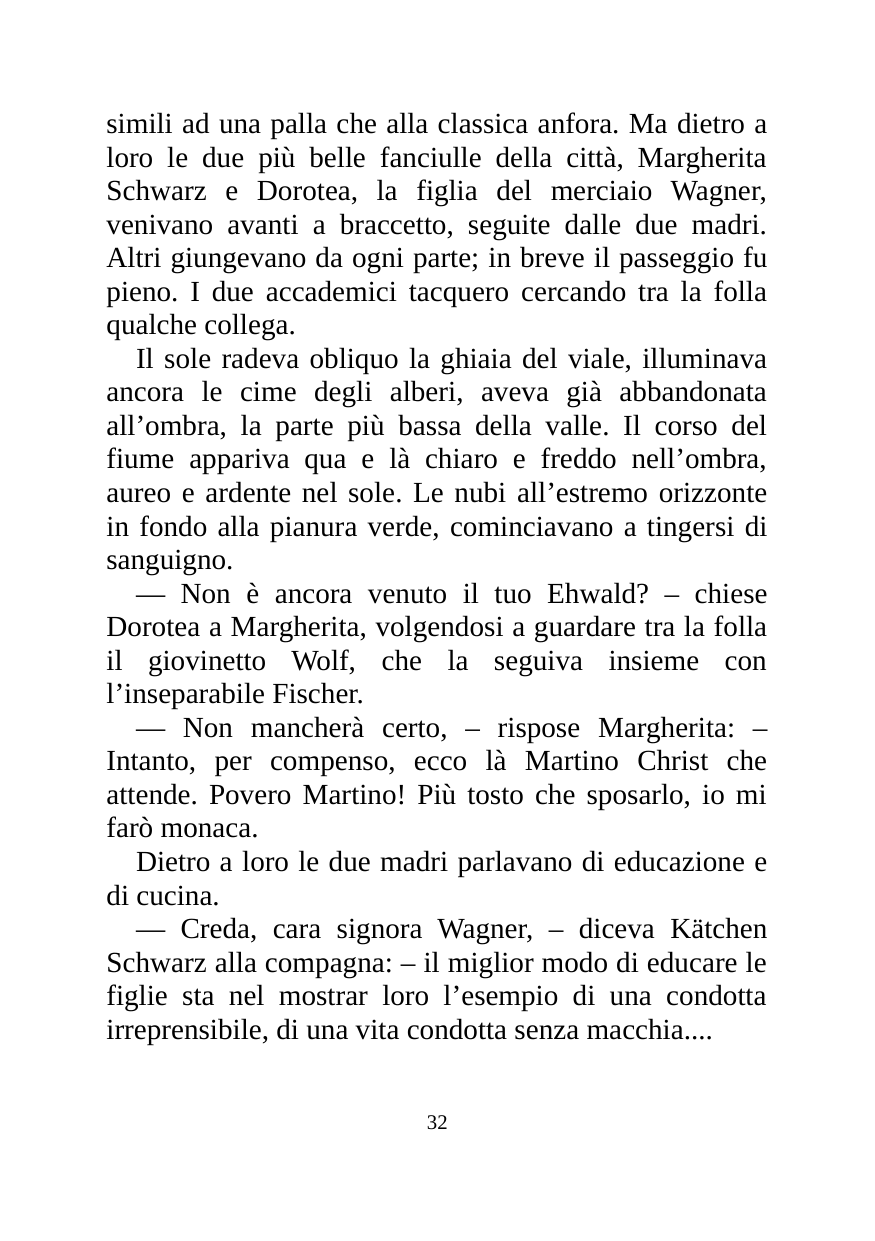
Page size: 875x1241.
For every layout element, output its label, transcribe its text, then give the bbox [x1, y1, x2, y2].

text Dietro a loro le due madri parlavano di educazione e di cucina. [106, 844, 768, 911]
text — Creda, cara signora Wagner, – diceva Kätchen Schwarz alla compagna: – il miglior modo di educare le figlie sta nel mostrar loro l’esempio di una condotta irreprensibile, di una vita condotta senza macchia.... [106, 911, 768, 1045]
text simili ad una palla che alla classica anfora. Ma dietro a loro le due più belle fanciulle della città, Margherita Schwarz e Dorotea, la figlia del merciaio Wagner, venivano avanti a braccetto, seguite dalle due madri. Altri giungevano da ogni parte; in breve il passeggio fu pieno. I due accademici tacquero cercando tra la folla qualche collega. [106, 106, 768, 341]
text — Non mancherà certo, – rispose Margherita: – Intanto, per compenso, ecco là Martino Christ che attende. Povero Martino! Più tosto che sposarlo, io mi farò monaca. [106, 710, 768, 844]
text Il sole radeva obliquo la ghiaia del viale, illuminava ancora le cime degli alberi, aveva già abbandonata all’ombra, la parte più bassa della valle. Il corso del fiume appariva qua e là chiaro e freddo nell’ombra, aureo e ardente nel sole. Le nubi all’estremo orizzonte in fondo alla pianura verde, cominciavano a tingersi di sanguigno. [106, 341, 768, 576]
text — Non è ancora venuto il tuo Ehwald? – chiese Dorotea a Margherita, volgendosi a guardare tra la folla il giovinetto Wolf, che la seguiva insieme con l’inseparabile Fischer. [106, 576, 768, 710]
